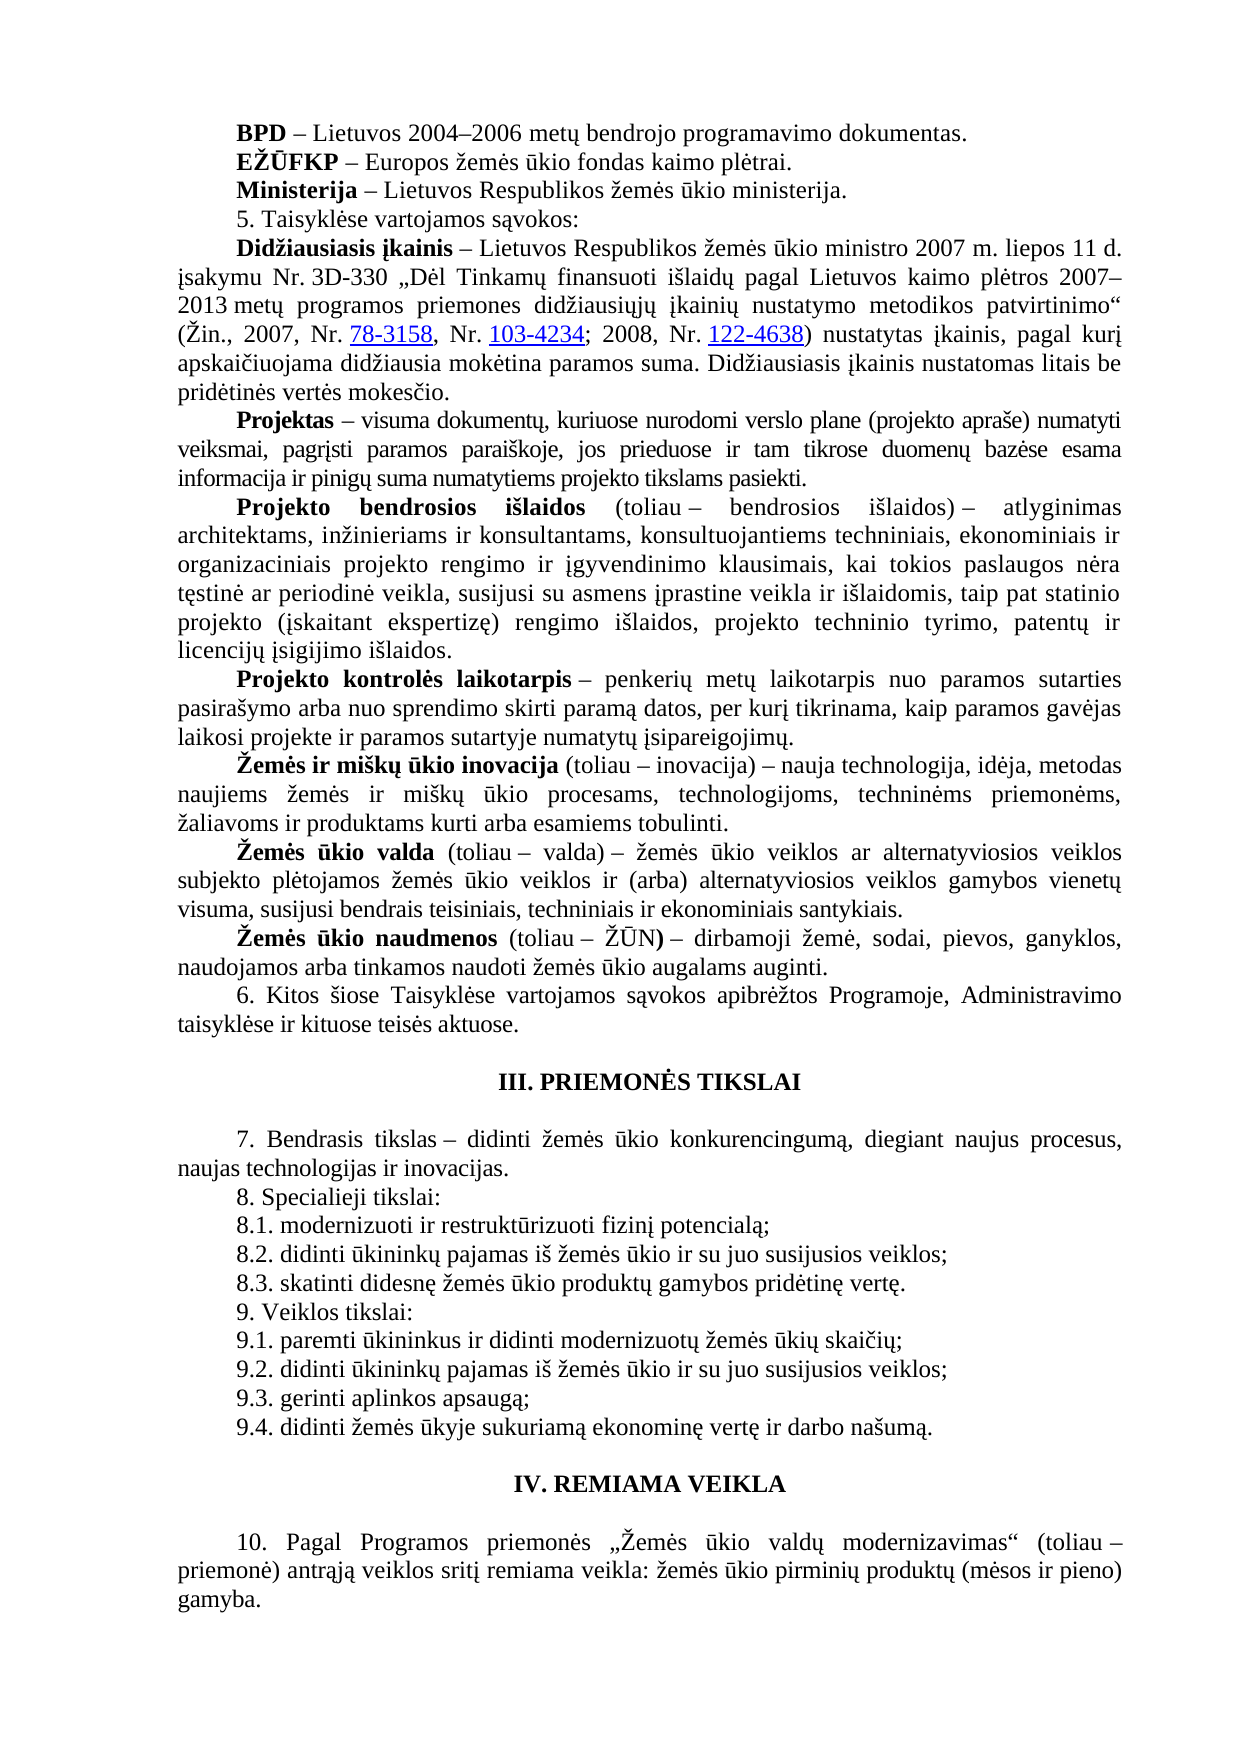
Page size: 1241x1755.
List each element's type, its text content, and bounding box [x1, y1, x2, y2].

text Žemės ūkio valda (toliau – valda) – žemės ūkio veiklos ar alternatyviosios veiklos subjekto plėtojamos žemės ūkio veiklos ir (arba) alternatyviosios veiklos gamybos vienetų visuma, susijusi bendrais teisiniais, techniniais ir ekonominiais santykiais. [177, 837, 1122, 923]
text Projektas – visuma dokumentų, kuriuose nurodomi verslo plane (projekto apraše) numatyti veiksmai, pagrįsti paramos paraiškoje, jos prieduose ir tam tikrose duomenų bazėse esama informacija ir pinigų suma numatytiems projekto tikslams pasiekti. [177, 406, 1122, 492]
text EŽŪFKP – Europos žemės ūkio fondas kaimo plėtrai. [177, 147, 1122, 176]
text 9. Veiklos tikslai: [177, 1297, 1122, 1326]
text 7. Bendrasis tikslas – didinti žemės ūkio konkurencingumą, diegiant naujus procesus, naujas technologijas ir inovacijas. [177, 1124, 1122, 1182]
text 10. Pagal Programos priemonės „Žemės ūkio valdų modernizavimas“ (toliau – priemonė) antrąją veiklos sritį remiama veikla: žemės ūkio pirminių produktų (mėsos ir pieno) gamyba. [177, 1527, 1122, 1613]
text 8. Specialieji tikslai: [177, 1182, 1122, 1211]
text IV. REMIAMA VEIKLA [177, 1469, 1122, 1498]
text Ministerija – Lietuvos Respublikos žemės ūkio ministerija. [177, 176, 1122, 204]
text Projekto bendrosios išlaidos (toliau – bendrosios išlaidos) – atlyginimas architektams, inžinieriams ir konsultantams, konsultuojantiems techniniais, ekonominiais ir organizaciniais projekto rengimo ir įgyvendinimo klausimais, kai tokios paslaugos nėra tęstinė ar periodinė veikla, susijusi su asmens įprastine veikla ir išlaidomis, taip pat statinio projekto (įskaitant ekspertizę) rengimo išlaidos, projekto techninio tyrimo, patentų ir licencijų įsigijimo išlaidos. [177, 492, 1122, 664]
text Žemės ir miškų ūkio inovacija (toliau – inovacija) – nauja technologija, idėja, metodas naujiems žemės ir miškų ūkio procesams, technologijoms, techninėms priemonėms, žaliavoms ir produktams kurti arba esamiems tobulinti. [177, 751, 1122, 837]
text Žemės ūkio naudmenos (toliau – ŽŪN) – dirbamoji žemė, sodai, pievos, ganyklos, naudojamos arba tinkamos naudoti žemės ūkio augalams auginti. [177, 923, 1122, 981]
text 5. Taisyklėse vartojamos sąvokos: [177, 204, 1122, 233]
text 9.3. gerinti aplinkos apsaugą; [177, 1383, 1122, 1412]
text Didžiausiasis įkainis – Lietuvos Respublikos žemės ūkio ministro 2007 m. liepos 11 d. įsakymu Nr. 3D-330 „Dėl Tinkamų finansuoti išlaidų pagal Lietuvos kaimo plėtros 2007–2013 metų programos priemones didžiausiųjų įkainių nustatymo metodikos patvirtinimo“ (Žin., 2007, Nr. 78-3158, Nr. 103-4234; 2008, Nr. 122-4638) nustatytas įkainis, pagal kurį apskaičiuojama didžiausia mokėtina paramos suma. Didžiausiasis įkainis nustatomas litais be pridėtinės vertės mokesčio. [177, 233, 1122, 406]
text 9.4. didinti žemės ūkyje sukuriamą ekonominę vertę ir darbo našumą. [177, 1412, 1122, 1441]
text III. PRIEMONĖS TIKSLAI [177, 1067, 1122, 1096]
text 8.3. skatinti didesnę žemės ūkio produktų gamybos pridėtinę vertę. [177, 1268, 1122, 1297]
text 8.1. modernizuoti ir restruktūrizuoti fizinį potencialą; [177, 1211, 1122, 1239]
text 9.2. didinti ūkininkų pajamas iš žemės ūkio ir su juo susijusios veiklos; [177, 1354, 1122, 1383]
text 9.1. paremti ūkininkus ir didinti modernizuotų žemės ūkių skaičių; [177, 1326, 1122, 1354]
text BPD – Lietuvos 2004–2006 metų bendrojo programavimo dokumentas. [177, 118, 1122, 147]
text 8.2. didinti ūkininkų pajamas iš žemės ūkio ir su juo susijusios veiklos; [177, 1239, 1122, 1268]
text 6. Kitos šiose Taisyklėse vartojamos sąvokos apibrėžtos Programoje, Administravimo taisyklėse ir kituose teisės aktuose. [177, 981, 1122, 1038]
text Projekto kontrolės laikotarpis – penkerių metų laikotarpis nuo paramos sutarties pasirašymo arba nuo sprendimo skirti paramą datos, per kurį tikrinama, kaip paramos gavėjas laikosi projekte ir paramos sutartyje numatytų įsipareigojimų. [177, 664, 1122, 751]
